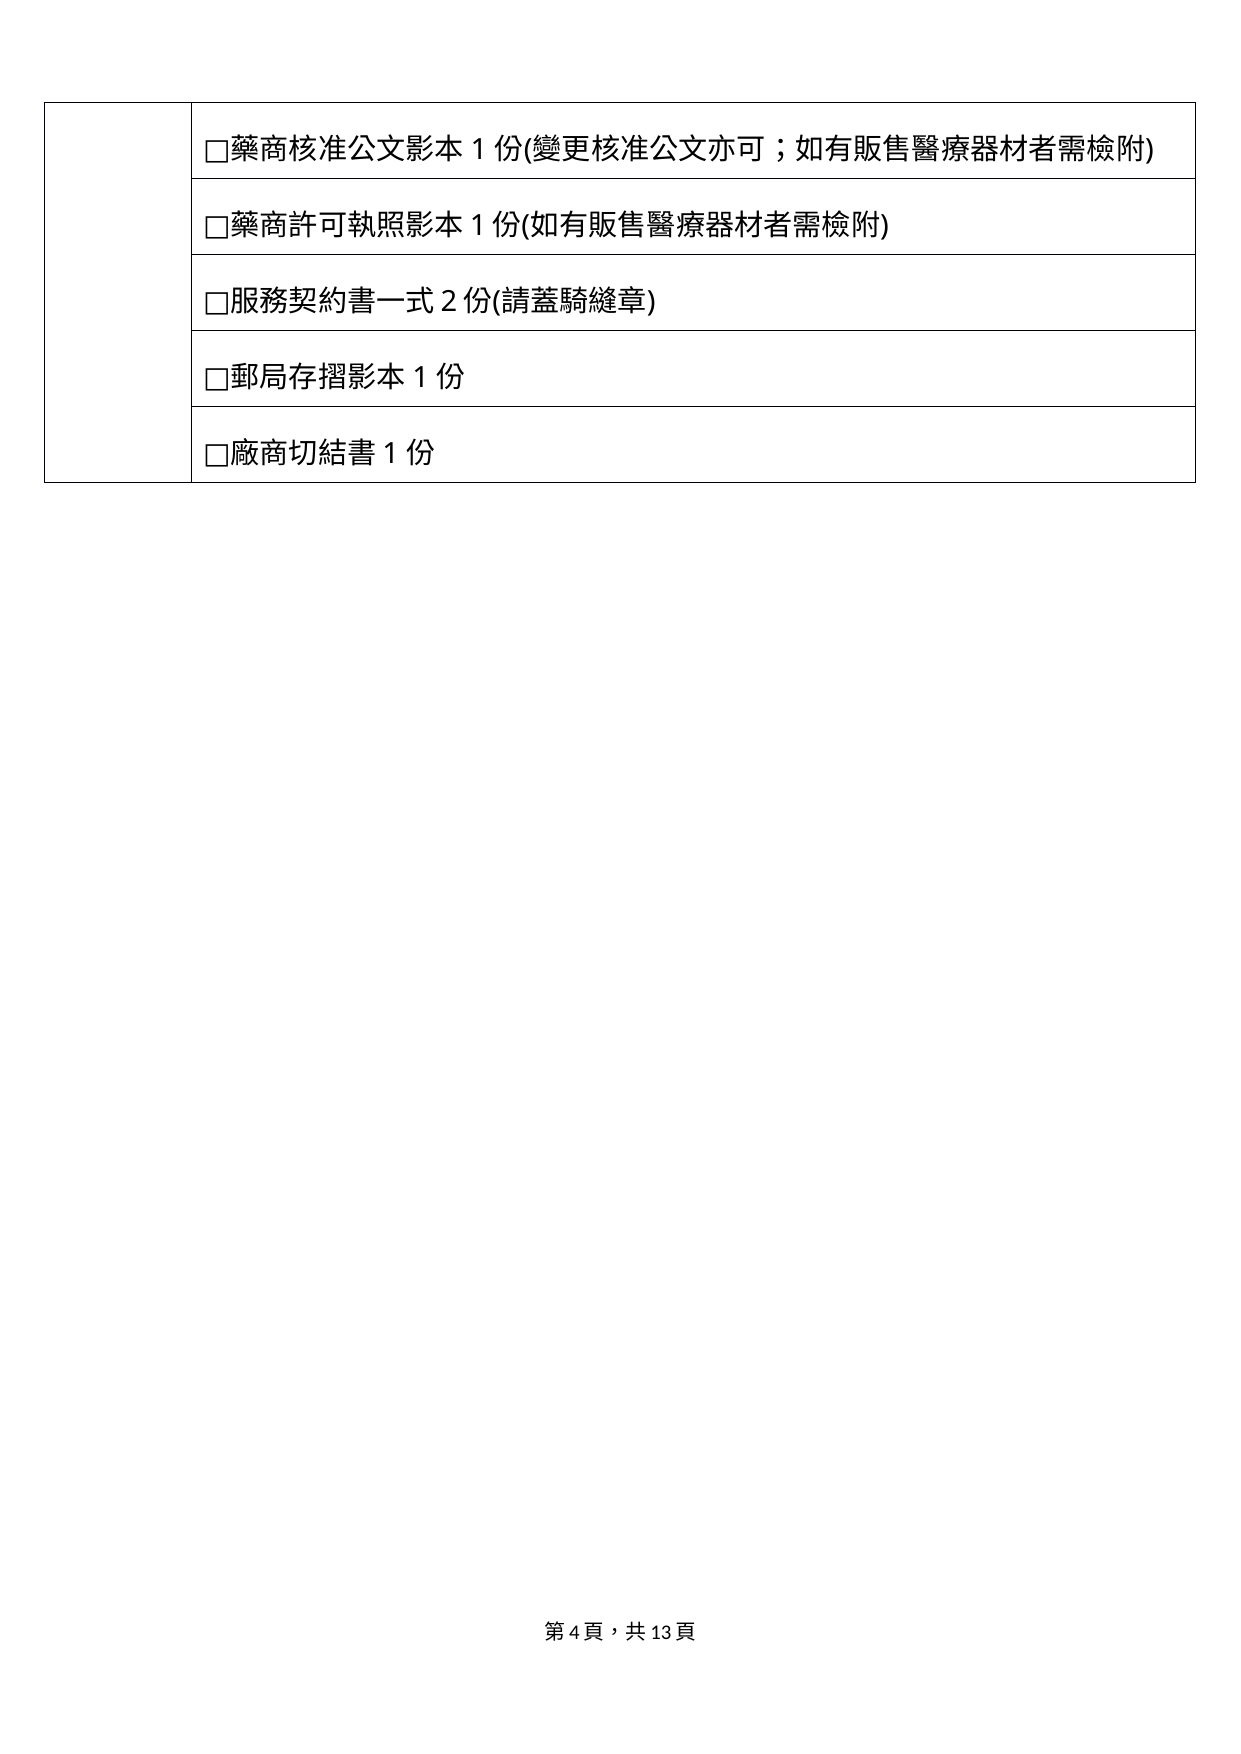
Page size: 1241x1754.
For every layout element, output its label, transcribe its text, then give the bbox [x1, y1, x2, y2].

table_cell □廠商切結書1 份 [192, 407, 1195, 482]
table_cell □藥商許可執照影本1份(如有販售醫療器材者需檢附) [192, 179, 1195, 254]
table_cell □藥商核准公文影本 1 份(變更核准公文亦可；如有販售醫療器材者需檢附) [192, 103, 1195, 178]
table_cell □服務契約書一式2份(請蓋騎縫章) [192, 255, 1195, 330]
table_cell □郵局存摺影本 1 份 [192, 331, 1195, 406]
table_cell [45, 103, 191, 482]
